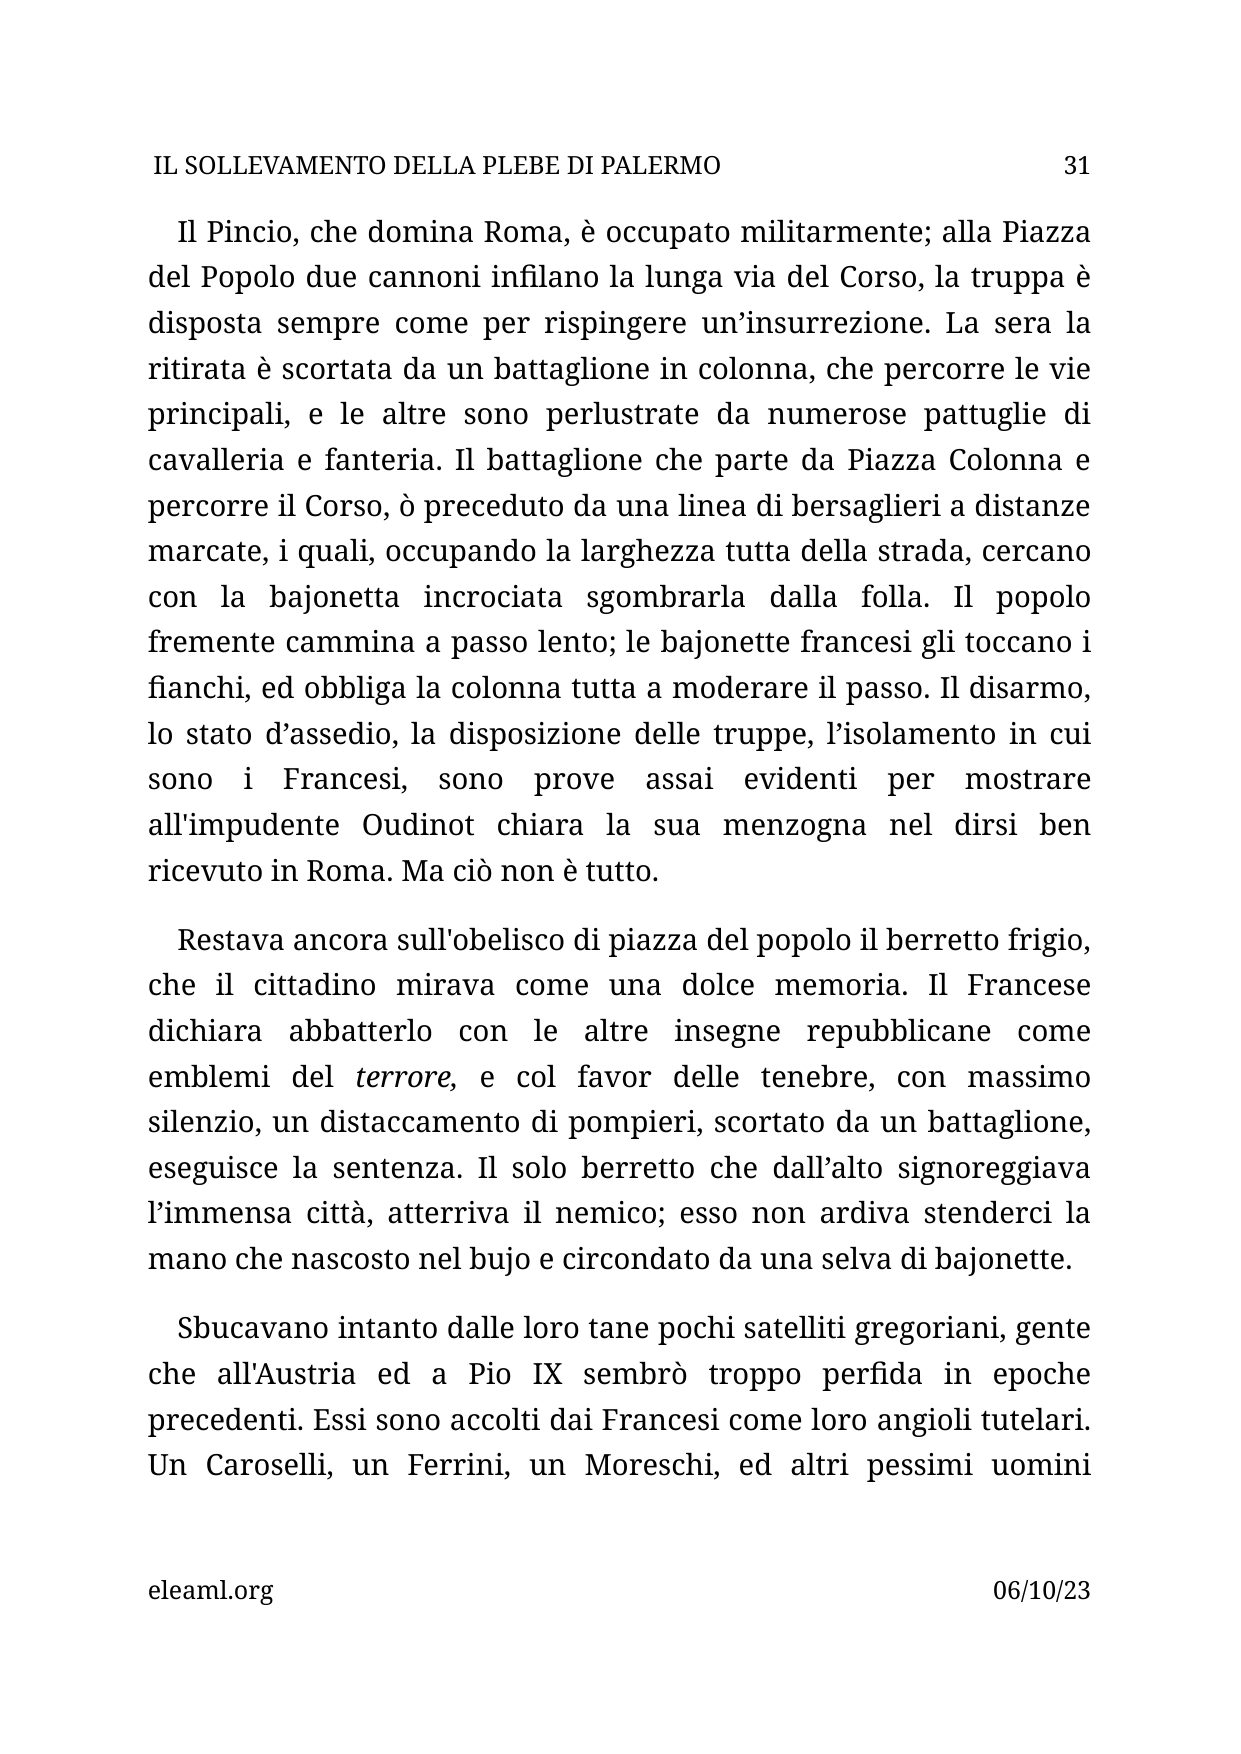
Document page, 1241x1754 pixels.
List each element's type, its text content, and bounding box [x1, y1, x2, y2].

text Restava ancora sull'obelisco di piazza del popolo il berretto frigio, che il cittadino mirava come una dolce memoria. Il Francese dichiara abbatterlo con le altre insegne repubblicane come emblemi del terrore, e col favor delle tenebre, con massimo silenzio, un distaccamento di pompieri, scortato da un battaglione, eseguisce la sentenza. Il solo berretto che dall’alto signoreggiava l’immensa città, atterriva il nemico; esso non ardiva stenderci la mano che nascosto nel bujo e circondato da una selva di bajonette. [148, 919, 1093, 1278]
text Sbucavano intanto dalle loro tane pochi satelliti gregoriani, gente che all'Austria ed a Pio IX sembrò troppo perfida in epoche precedenti. Essi sono accolti dai Francesi come loro angioli tutelari. Un Caroselli, un Ferrini, un Moreschi, ed altri pessimi uomini [148, 1308, 1093, 1484]
text Il Pincio, che domina Roma, è occupato militarmente; alla Piazza del Popolo due cannoni infilano la lunga via del Corso, la truppa è disposta sempre come per rispingere un’insurrezione. La sera la ritirata è scortata da un battaglione in colonna, che percorre le vie principali, e le altre sono perlustrate da numerose pattuglie di cavalleria e fanteria. Il battaglione che parte da Piazza Colonna e percorre il Corso, ò preceduto da una linea di bersaglieri a distanze marcate, i quali, occupando la larghezza tutta della strada, cercano con la bajonetta incrociata sgombrarla dalla folla. Il popolo fremente cammina a passo lento; le bajonette francesi gli toccano i fianchi, ed obbliga la colonna tutta a moderare il passo. Il disarmo, lo stato d’assedio, la disposizione delle truppe, l’isolamento in cui sono i Francesi, sono prove assai evidenti per mostrare all'impudente Oudinot chiara la sua menzogna nel dirsi ben ricevuto in Roma. Ma ciò non è tutto. [148, 211, 1093, 889]
